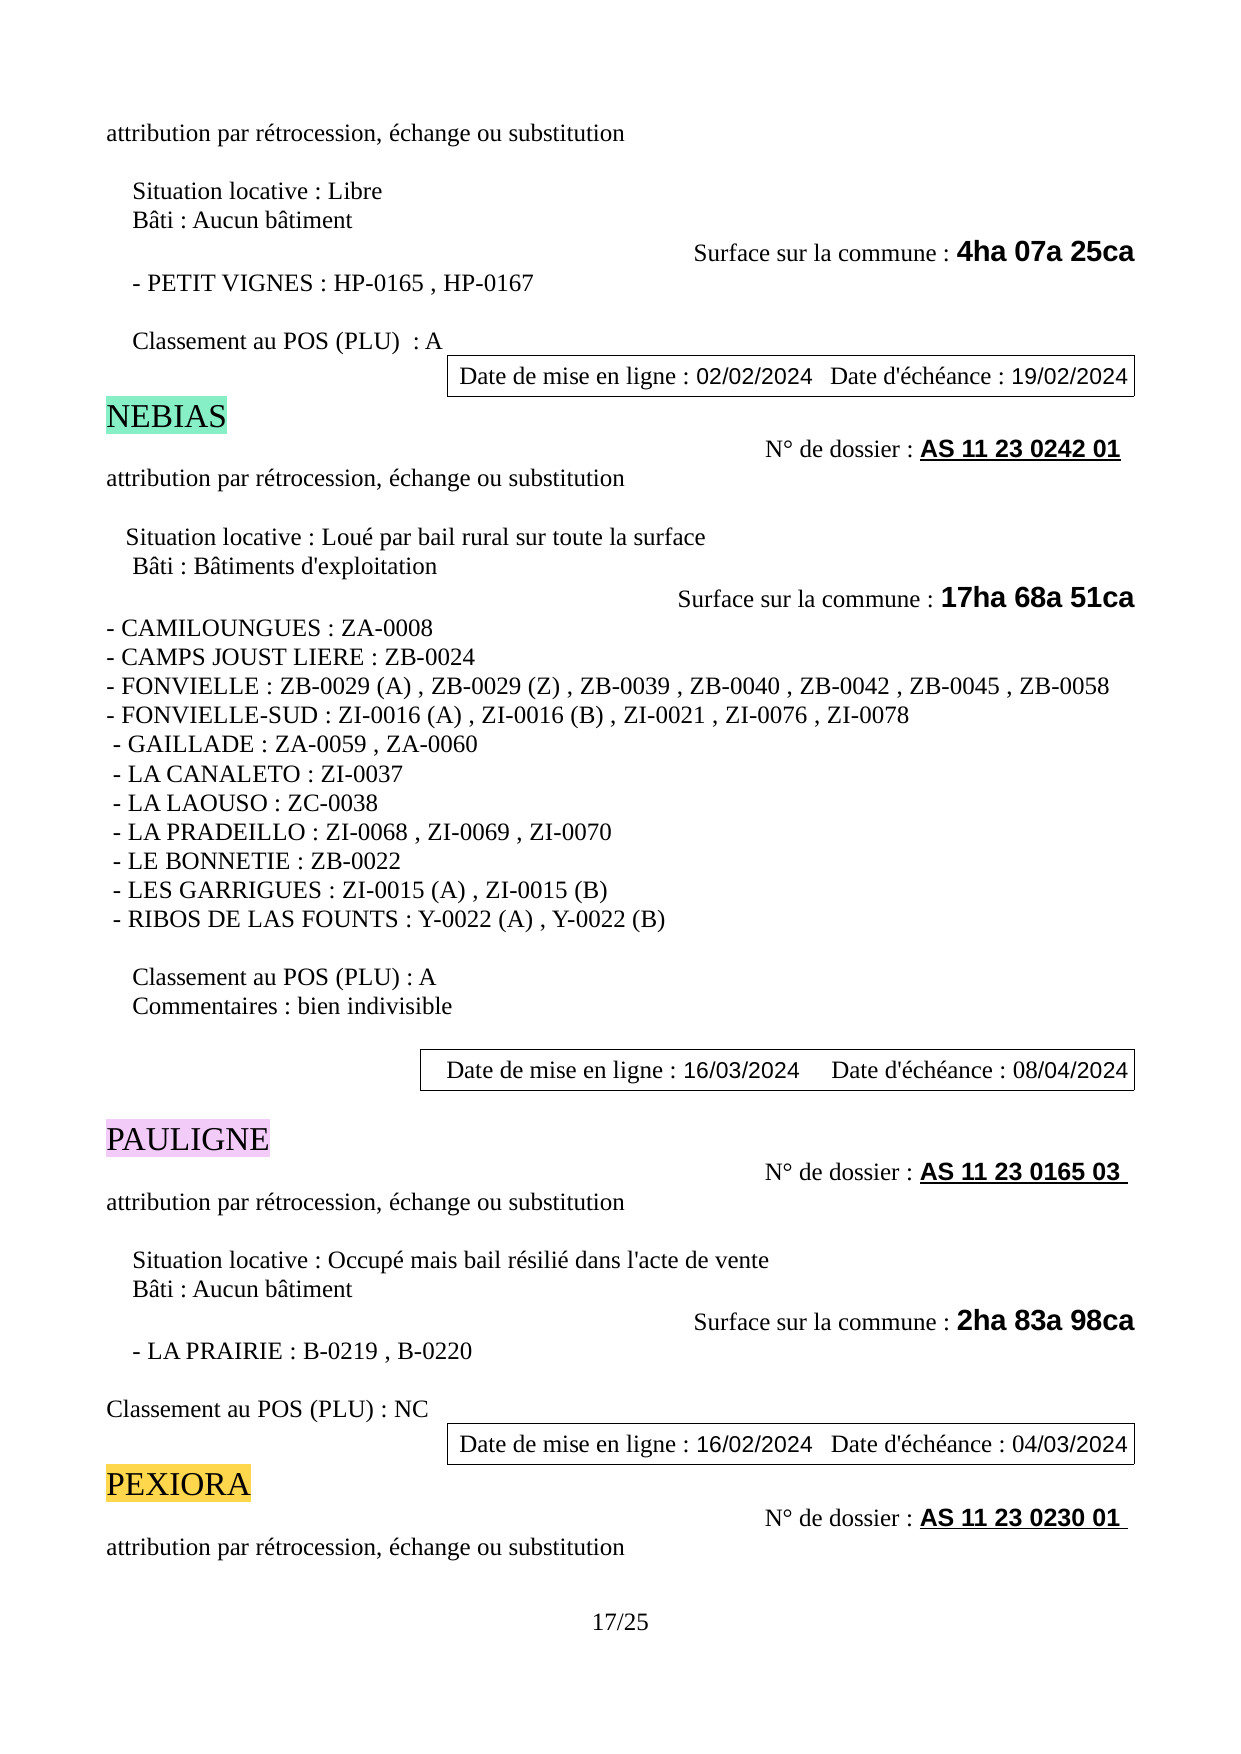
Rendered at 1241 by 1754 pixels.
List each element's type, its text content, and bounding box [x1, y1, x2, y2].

text - CAMILOUNGUES : ZA-0008 [106, 613, 1134, 642]
table_header Date de mise en ligne : 02/02/2024 [448, 356, 819, 396]
text Bâti : Bâtiments d'exploitation [106, 551, 1134, 579]
text - PETIT VIGNES : HP-0165 , HP-0167 [106, 268, 1134, 297]
text attribution par rétrocession, échange ou substitution [106, 1532, 1134, 1561]
text N° de dossier : AS 11 23 0165 03 [106, 1157, 1134, 1186]
table_header Date d'échéance : 19/02/2024 [819, 356, 1134, 396]
text Bâti : Aucun bâtiment [106, 205, 1134, 234]
text Bâti : Aucun bâtiment [106, 1273, 1134, 1303]
text Situation locative : Occupé mais bail résilié dans l'acte de vente [106, 1244, 1134, 1273]
text Surface sur la commune : 17ha 68a 51ca [106, 579, 1134, 613]
text - LA PRAIRIE : B-0219 , B-0220 [106, 1336, 1134, 1365]
text PEXIORA [106, 1464, 1134, 1502]
text attribution par rétrocession, échange ou substitution [106, 1186, 1134, 1215]
text - LA PRADEILLO : ZI-0068 , ZI-0069 , ZI-0070 [106, 817, 1134, 846]
text Surface sur la commune : 2ha 83a 98ca [106, 1303, 1134, 1336]
text - FONVIELLE : ZB-0029 (A) , ZB-0029 (Z) , ZB-0039 , ZB-0040 , ZB-0042 , ZB-0045 , ZB-0058 [106, 671, 1134, 700]
text Commentaires : bien indivisible [106, 991, 1134, 1020]
text - GAILLADE : ZA-0059 , ZA-0060 [106, 729, 1134, 758]
text - LA LAOUSO : ZC-0038 [106, 787, 1134, 817]
text attribution par rétrocession, échange ou substitution [106, 118, 1134, 147]
text - RIBOS DE LAS FOUNTS : Y-0022 (A) , Y-0022 (B) [106, 904, 1134, 933]
table_header Date d'échéance : 08/04/2024 [806, 1050, 1134, 1090]
text - FONVIELLE-SUD : ZI-0016 (A) , ZI-0016 (B) , ZI-0021 , ZI-0076 , ZI-0078 [106, 700, 1134, 729]
text Classement au POS (PLU) : A [106, 962, 1134, 991]
text PAULIGNE [106, 1119, 1134, 1157]
text - LA CANALETO : ZI-0037 [106, 758, 1134, 787]
text N° de dossier : AS 11 23 0230 01 [106, 1502, 1134, 1532]
text Situation locative : Loué par bail rural sur toute la surface [106, 521, 1134, 551]
text Classement au POS (PLU) : NC [106, 1394, 1134, 1423]
text - LE BONNETIE : ZB-0022 [106, 846, 1134, 875]
text - CAMPS JOUST LIERE : ZB-0024 [106, 642, 1134, 671]
text Surface sur la commune : 4ha 07a 25ca [106, 234, 1134, 268]
table_header Date de mise en ligne : 16/02/2024 [448, 1424, 819, 1464]
text - LES GARRIGUES : ZI-0015 (A) , ZI-0015 (B) [106, 875, 1134, 904]
table_header Date d'échéance : 04/03/2024 [819, 1424, 1134, 1464]
text Classement au POS (PLU) : A [106, 326, 1134, 355]
text attribution par rétrocession, échange ou substitution [106, 463, 1134, 492]
table_header Date de mise en ligne : 16/03/2024 [421, 1050, 806, 1090]
text NEBIAS [106, 396, 1134, 434]
text Situation locative : Libre [106, 176, 1134, 205]
text N° de dossier : AS 11 23 0242 01 [106, 434, 1134, 463]
